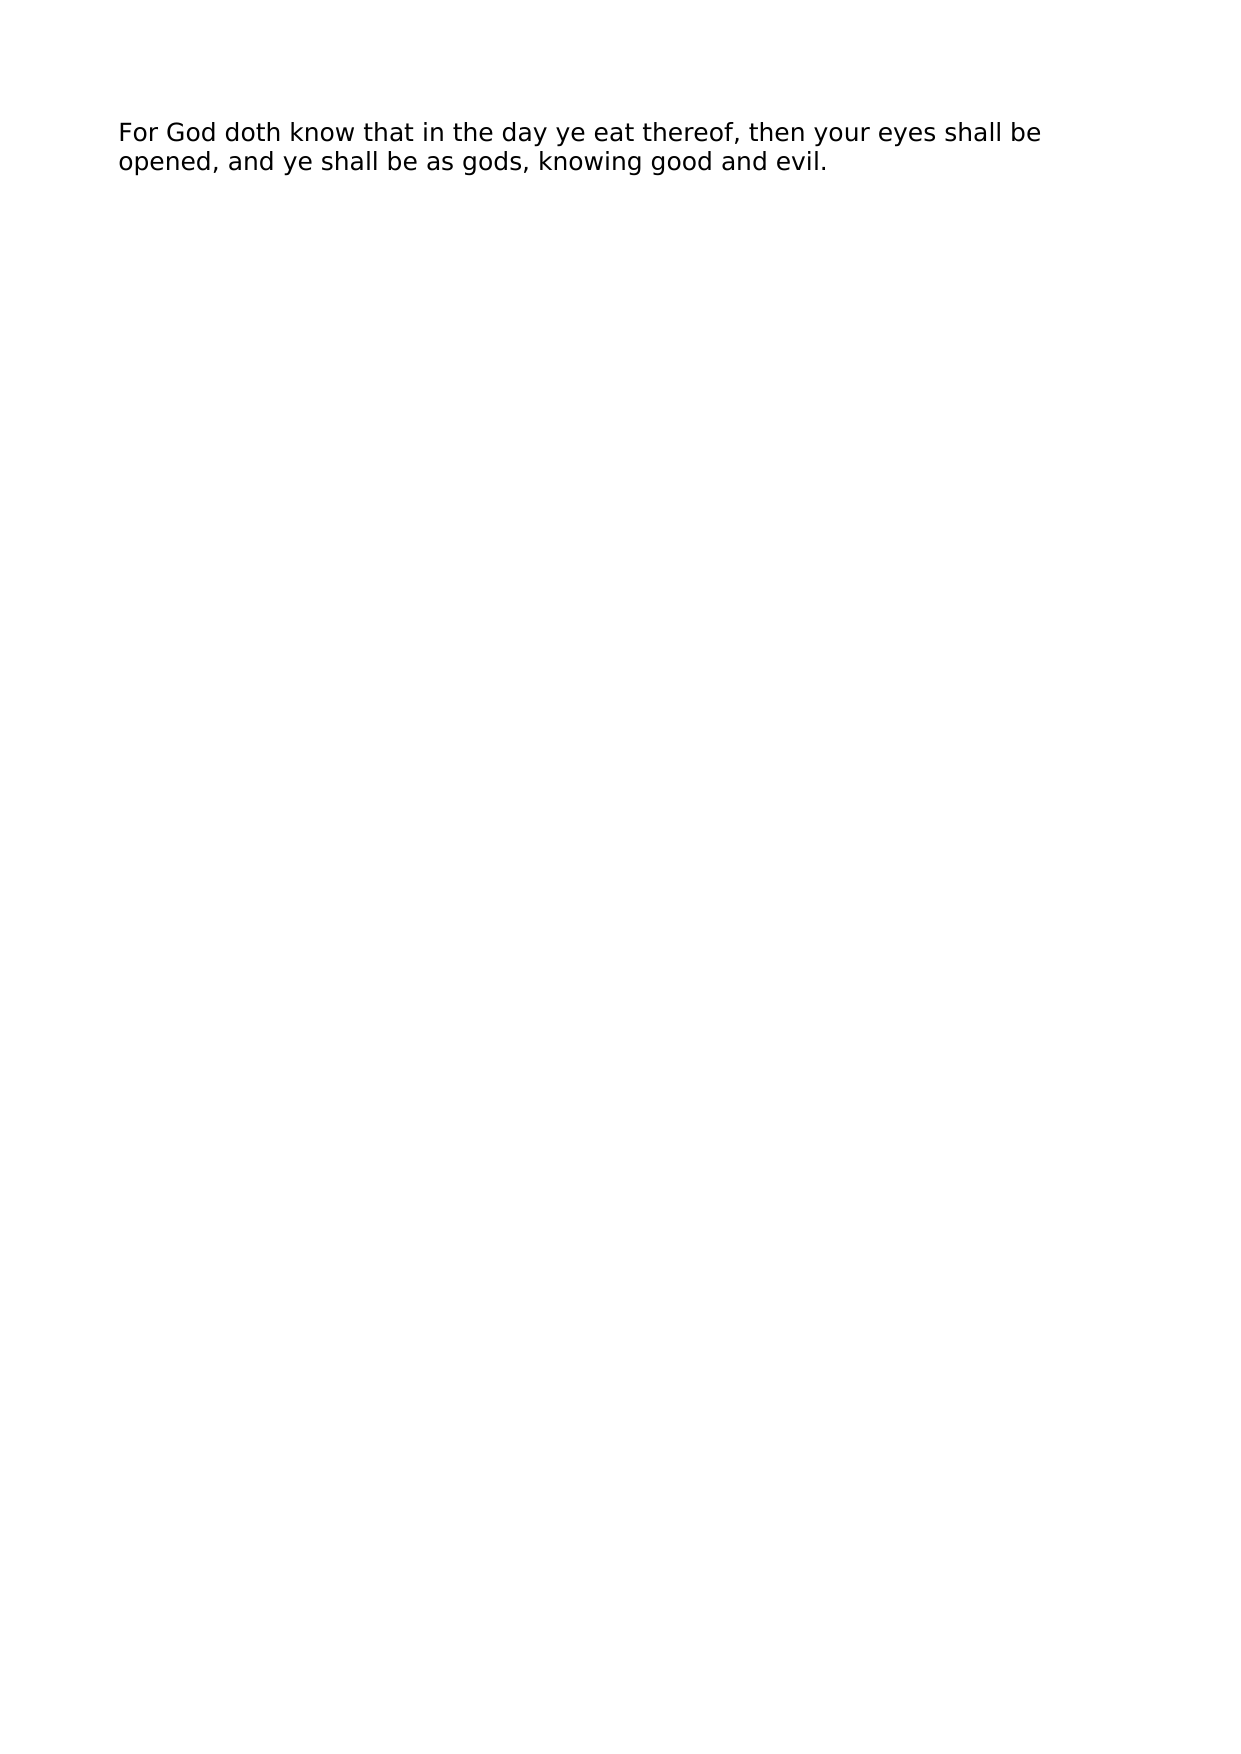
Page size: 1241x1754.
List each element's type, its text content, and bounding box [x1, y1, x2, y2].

text For God doth know that in the day ye eat thereof, then your eyes shall be opened, and ye shall be as gods, knowing good and evil. [118, 118, 1122, 176]
